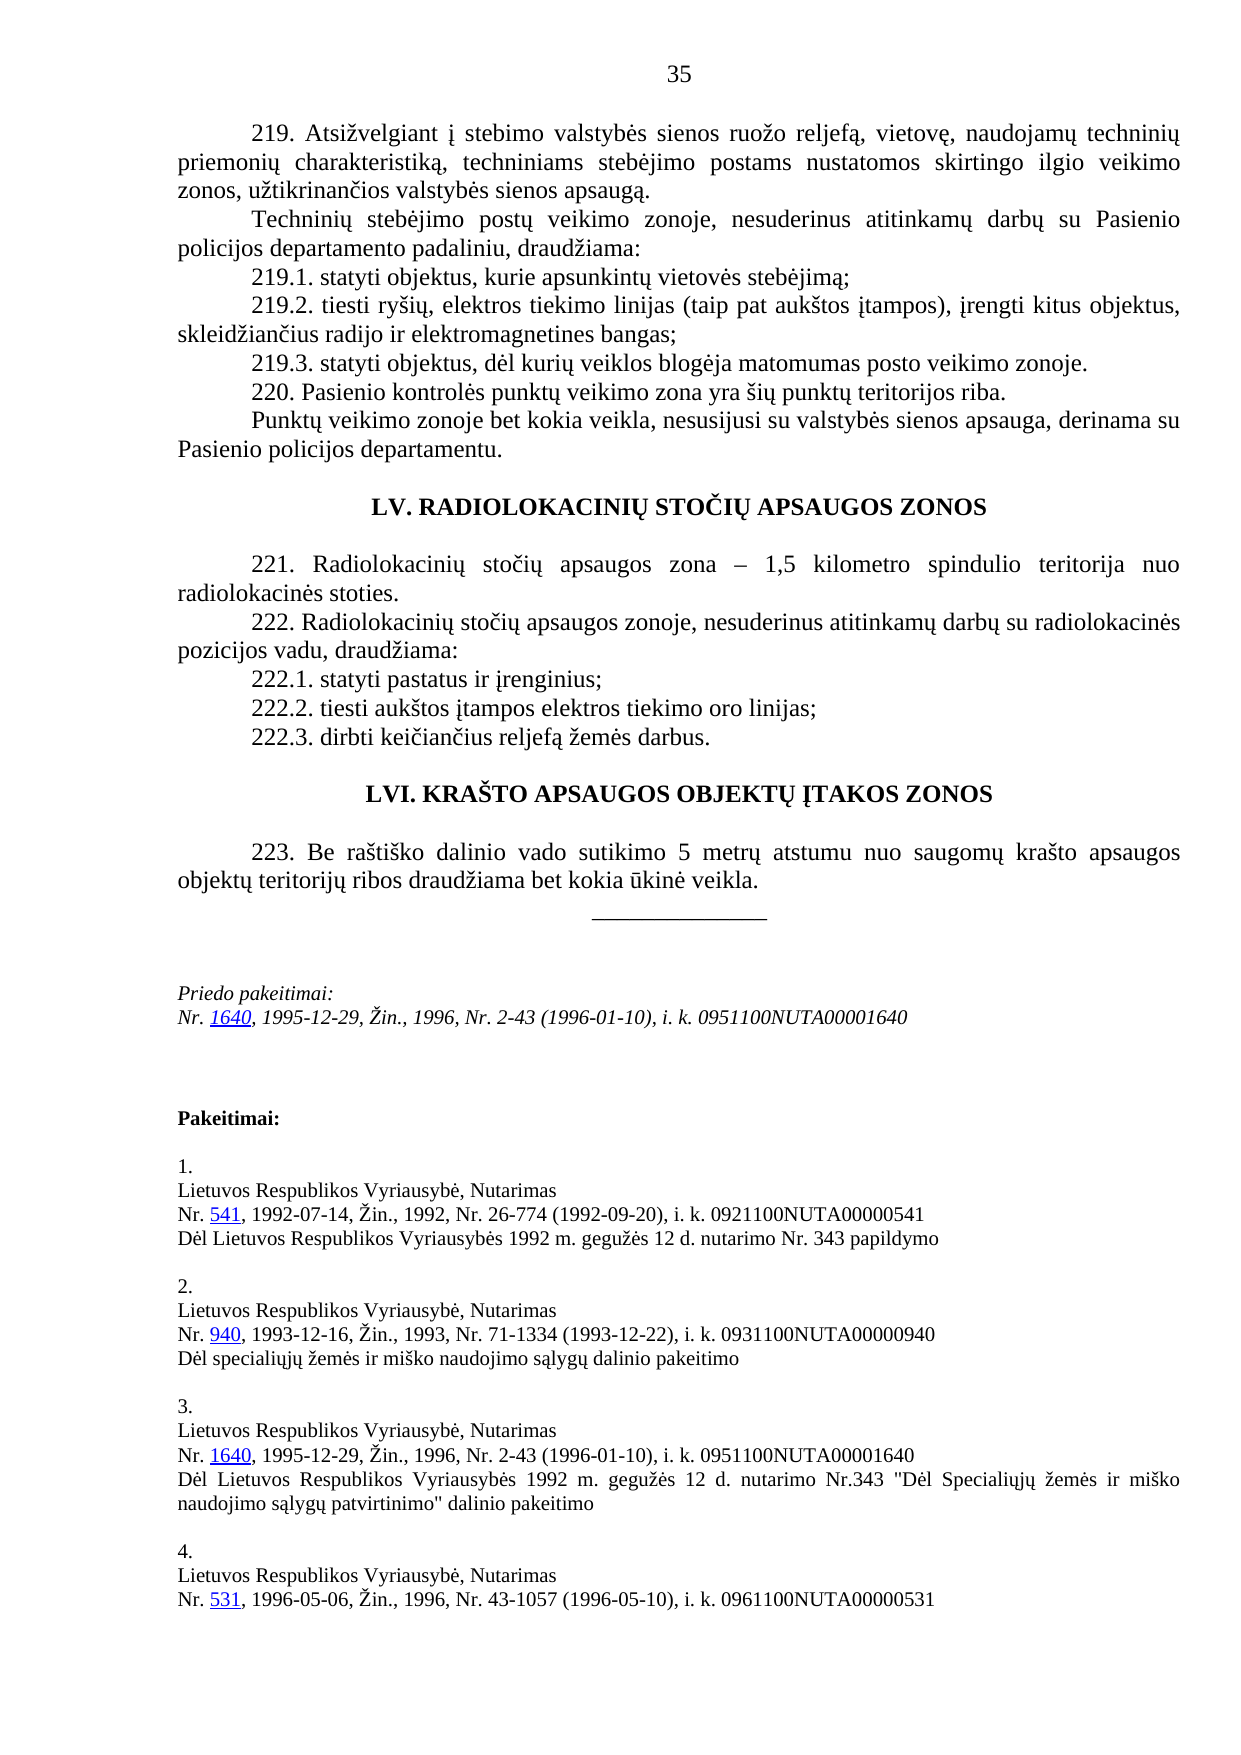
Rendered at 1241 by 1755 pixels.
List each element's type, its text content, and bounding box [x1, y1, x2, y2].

text Priedo pakeitimai: [177, 981, 1181, 1005]
text Nr. 940, 1993-12-16, Žin., 1993, Nr. 71-1334 (1993-12-22), i. k. 0931100NUTA00000940 [177, 1322, 1181, 1346]
text 222. Radiolokacinių stočių apsaugos zonoje, nesuderinus atitinkamų darbų su radiolokacinės pozicijos vadu, draudžiama: [177, 607, 1181, 664]
text 2. [177, 1274, 1181, 1298]
text 222.1. statyti pastatus ir įrenginius; [177, 664, 1181, 693]
text Lietuvos Respublikos Vyriausybė, Nutarimas [177, 1178, 1181, 1202]
text 219.3. statyti objektus, dėl kurių veiklos blogėja matomumas posto veikimo zonoje. [177, 348, 1181, 377]
text 1. [177, 1154, 1181, 1178]
text 223. Be raštiško dalinio vado sutikimo 5 metrų atstumu nuo saugomų krašto apsaugos objektų teritorijų ribos draudžiama bet kokia ūkinė veikla. [177, 837, 1181, 894]
text 219. Atsižvelgiant į stebimo valstybės sienos ruožo reljefą, vietovę, naudojamų techninių priemonių charakteristiką, techniniams stebėjimo postams nustatomos skirtingo ilgio veikimo zonos, užtikrinančios valstybės sienos apsaugą. [177, 118, 1181, 204]
text Lietuvos Respublikos Vyriausybė, Nutarimas [177, 1563, 1181, 1587]
text LV. RADIOLOKACINIŲ STOČIŲ APSAUGOS ZONOS [177, 492, 1181, 521]
text ______________ [177, 894, 1181, 923]
text Nr. 1640, 1995-12-29, Žin., 1996, Nr. 2-43 (1996-01-10), i. k. 0951100NUTA00001640 [177, 1442, 1181, 1467]
text Dėl specialiųjų žemės ir miško naudojimo sąlygų dalinio pakeitimo [177, 1346, 1181, 1370]
text Lietuvos Respublikos Vyriausybė, Nutarimas [177, 1298, 1181, 1322]
text 222.2. tiesti aukštos įtampos elektros tiekimo oro linijas; [177, 693, 1181, 722]
text Punktų veikimo zonoje bet kokia veikla, nesusijusi su valstybės sienos apsauga, derinama su Pasienio policijos departamentu. [177, 406, 1181, 463]
text Dėl Lietuvos Respublikos Vyriausybės 1992 m. gegužės 12 d. nutarimo Nr.343 "Dėl Specialiųjų žemės ir miško naudojimo sąlygų patvirtinimo" dalinio pakeitimo [177, 1467, 1181, 1515]
text Nr. 531, 1996-05-06, Žin., 1996, Nr. 43-1057 (1996-05-10), i. k. 0961100NUTA00000531 [177, 1587, 1181, 1611]
text 4. [177, 1539, 1181, 1563]
text Dėl Lietuvos Respublikos Vyriausybės 1992 m. gegužės 12 d. nutarimo Nr. 343 papildymo [177, 1226, 1181, 1250]
text Pakeitimai: [177, 1106, 1181, 1130]
text 220. Pasienio kontrolės punktų veikimo zona yra šių punktų teritorijos riba. [177, 377, 1181, 406]
text Nr. 541, 1992-07-14, Žin., 1992, Nr. 26-774 (1992-09-20), i. k. 0921100NUTA00000541 [177, 1202, 1181, 1226]
text 221. Radiolokacinių stočių apsaugos zona – 1,5 kilometro spindulio teritorija nuo radiolokacinės stoties. [177, 549, 1181, 607]
text Techninių stebėjimo postų veikimo zonoje, nesuderinus atitinkamų darbų su Pasienio policijos departamento padaliniu, draudžiama: [177, 204, 1181, 262]
text Lietuvos Respublikos Vyriausybė, Nutarimas [177, 1418, 1181, 1442]
text 219.2. tiesti ryšių, elektros tiekimo linijas (taip pat aukštos įtampos), įrengti kitus objektus, skleidžiančius radijo ir elektromagnetines bangas; [177, 291, 1181, 348]
text 3. [177, 1394, 1181, 1418]
text 219.1. statyti objektus, kurie apsunkintų vietovės stebėjimą; [177, 262, 1181, 291]
text 222.3. dirbti keičiančius reljefą žemės darbus. [177, 722, 1181, 751]
text LVI. KRAŠTO APSAUGOS OBJEKTŲ ĮTAKOS ZONOS [177, 779, 1181, 808]
text Nr. 1640, 1995-12-29, Žin., 1996, Nr. 2-43 (1996-01-10), i. k. 0951100NUTA00001640 [177, 1005, 1181, 1029]
